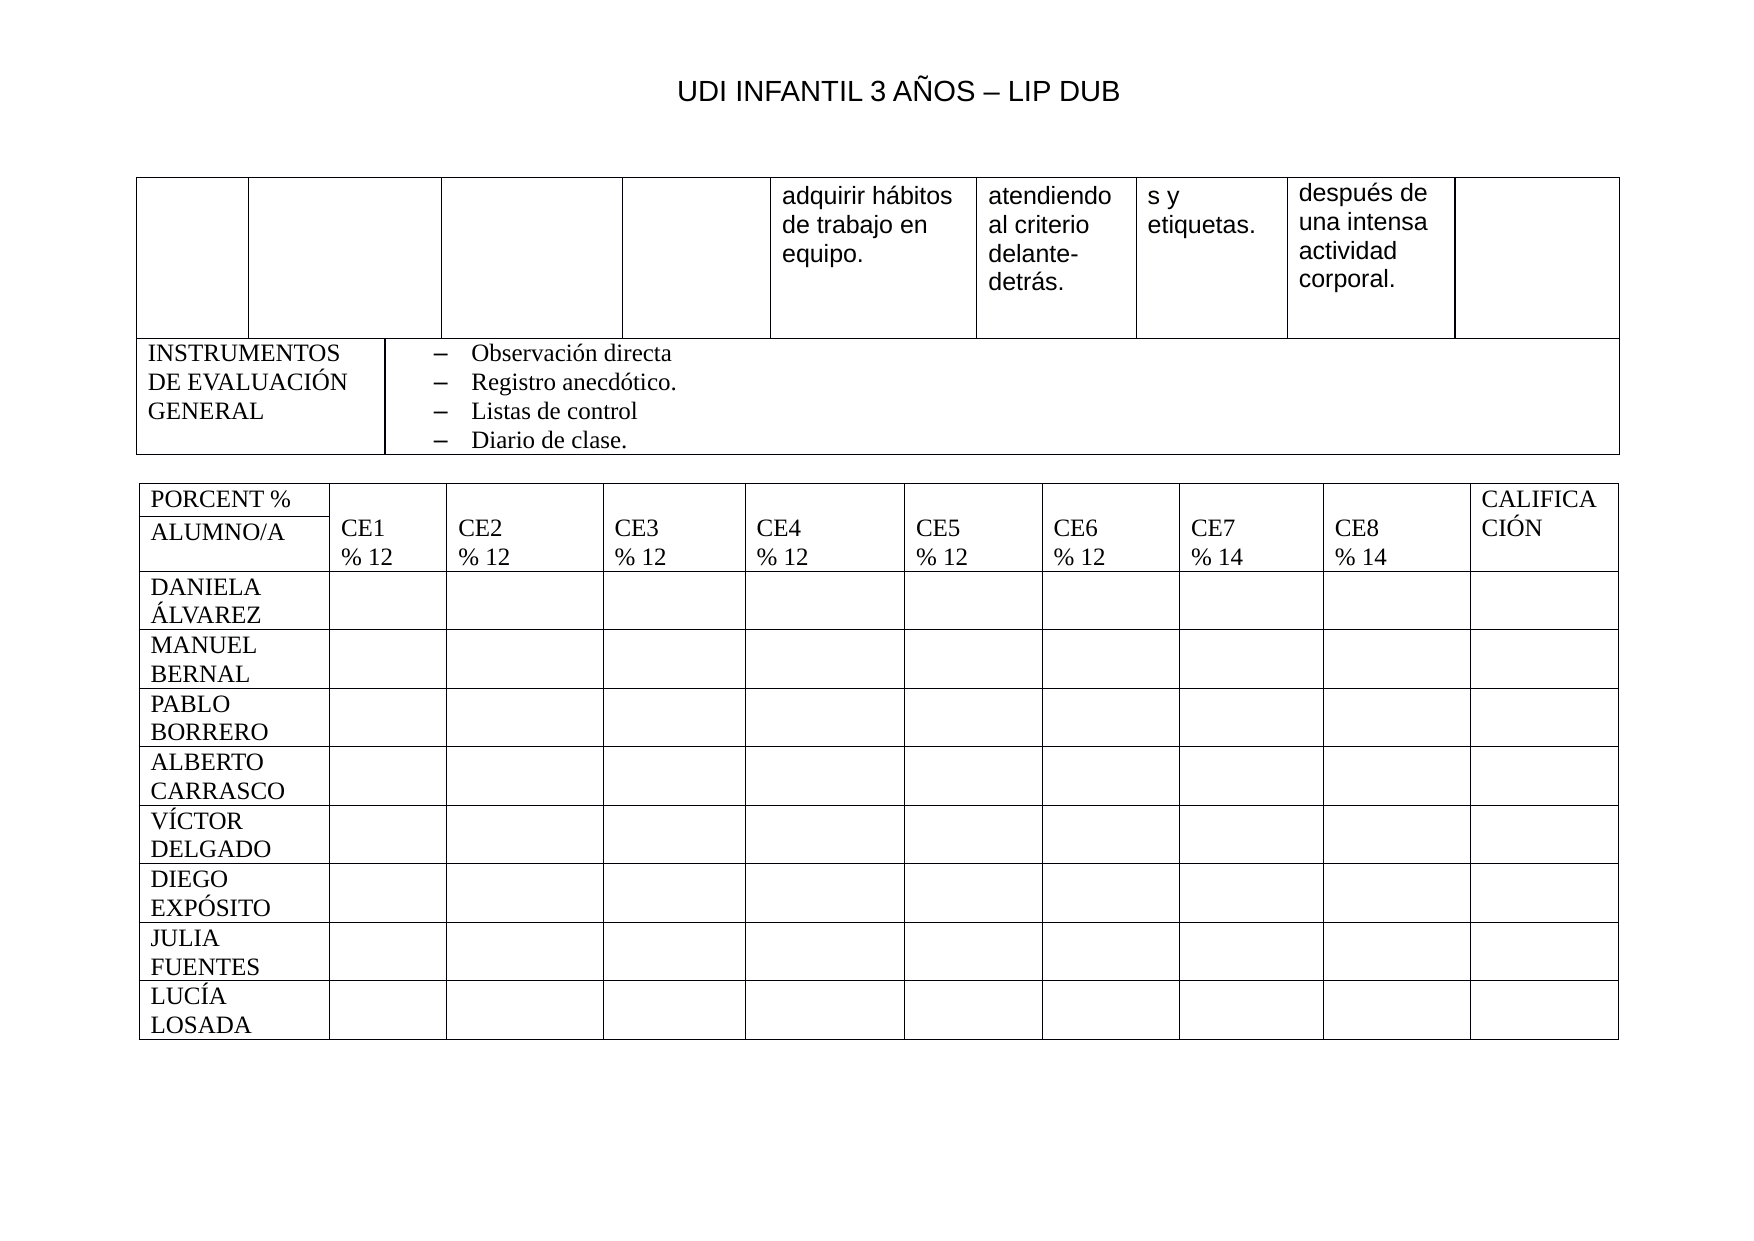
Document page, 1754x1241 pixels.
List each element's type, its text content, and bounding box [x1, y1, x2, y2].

table_cell [604, 864, 745, 922]
table_cell [905, 864, 1042, 922]
table_cell [1324, 923, 1470, 980]
table_header CALIFICACIÓN [1471, 484, 1618, 571]
table_cell [1471, 572, 1618, 629]
table_cell [746, 689, 904, 746]
table_cell [746, 923, 904, 980]
table_cell Observación directa Registro anecdótico. Listas de control Diario de clase. [386, 339, 1619, 453]
table_cell [604, 630, 745, 688]
table_cell [1471, 864, 1618, 922]
table_cell [447, 923, 603, 980]
table_cell [905, 981, 1042, 1039]
table_cell [1043, 864, 1179, 922]
table_header CE7 % 14 [1180, 484, 1323, 571]
table_cell JULIA FUENTES [140, 923, 329, 980]
table_cell [330, 806, 446, 863]
table_cell [1180, 572, 1323, 629]
table_cell [1043, 747, 1179, 805]
table_cell [1180, 747, 1323, 805]
table_cell [1324, 630, 1470, 688]
table_cell [1043, 806, 1179, 863]
table_cell [1324, 572, 1470, 629]
table_cell [604, 689, 745, 746]
table_cell [604, 981, 745, 1039]
table_cell INSTRUMENTOS DE EVALUACIÓN GENERAL [137, 339, 384, 453]
table_cell [1471, 747, 1618, 805]
table_header CE8 % 14 [1324, 484, 1470, 571]
table_cell [905, 630, 1042, 688]
table_cell [1180, 923, 1323, 980]
table_cell MANUEL BERNAL [140, 630, 329, 688]
table_header CE3 % 12 [604, 484, 745, 571]
table_header CE6 % 12 [1043, 484, 1179, 571]
table_cell [905, 747, 1042, 805]
table_cell [905, 806, 1042, 863]
table_cell [1180, 689, 1323, 746]
table_cell [746, 572, 904, 629]
table_cell [746, 747, 904, 805]
table_cell [905, 572, 1042, 629]
table_cell [1471, 981, 1618, 1039]
table_cell [1043, 981, 1179, 1039]
table_cell [1180, 630, 1323, 688]
table_cell [1324, 864, 1470, 922]
table_cell [1324, 747, 1470, 805]
table_cell [1471, 689, 1618, 746]
table_cell ALBERTO CARRASCO [140, 747, 329, 805]
table_cell ALUMNO/A [140, 517, 329, 571]
table_cell [1324, 806, 1470, 863]
table_cell [1180, 806, 1323, 863]
table_header CE5 % 12 [905, 484, 1042, 571]
table_cell [746, 630, 904, 688]
table_header CE1 % 12 [330, 484, 446, 571]
table_cell [249, 178, 441, 337]
table_cell [746, 981, 904, 1039]
table_cell [1471, 923, 1618, 980]
table_cell [447, 806, 603, 863]
table_cell [330, 630, 446, 688]
table_cell [447, 981, 603, 1039]
table_cell s y etiquetas. [1137, 178, 1287, 337]
table_cell [447, 572, 603, 629]
table_cell [1324, 981, 1470, 1039]
table_header CE4 % 12 [746, 484, 904, 571]
table_cell [1043, 572, 1179, 629]
table_header CE2 % 12 [447, 484, 603, 571]
table_cell adquirir hábitos de trabajo en equipo. [771, 178, 976, 337]
table_cell [1471, 806, 1618, 863]
table_cell atendiendo al criterio delante-detrás. [977, 178, 1136, 337]
table_cell [330, 689, 446, 746]
table_cell PABLO BORRERO [140, 689, 329, 746]
table_cell [330, 923, 446, 980]
table_cell [137, 178, 248, 337]
table_cell [330, 981, 446, 1039]
table_cell [447, 689, 603, 746]
table_cell [746, 806, 904, 863]
table_cell DIEGO EXPÓSITO [140, 864, 329, 922]
table_cell [330, 747, 446, 805]
table_cell [623, 178, 770, 337]
table_cell [1043, 923, 1179, 980]
table_cell [1180, 981, 1323, 1039]
table_cell [1043, 630, 1179, 688]
table_cell [905, 689, 1042, 746]
table_cell después de una intensa actividad corporal. [1288, 178, 1454, 337]
table_cell [1043, 689, 1179, 746]
table_cell [746, 864, 904, 922]
table_cell [604, 923, 745, 980]
table_cell [604, 572, 745, 629]
table_cell DANIELA ÁLVAREZ [140, 572, 329, 629]
table_cell [330, 864, 446, 922]
table_cell [447, 630, 603, 688]
table_cell [330, 572, 446, 629]
table_header PORCENT % [140, 484, 329, 516]
table_cell [1471, 630, 1618, 688]
table_cell [1180, 864, 1323, 922]
table_cell LUCÍA LOSADA [140, 981, 329, 1039]
table_cell [905, 923, 1042, 980]
table_cell VÍCTOR DELGADO [140, 806, 329, 863]
table_cell [442, 178, 622, 337]
table_cell [1324, 689, 1470, 746]
table_cell [447, 864, 603, 922]
table_cell [447, 747, 603, 805]
table_cell [604, 747, 745, 805]
table_cell [1456, 178, 1619, 337]
table_cell [604, 806, 745, 863]
